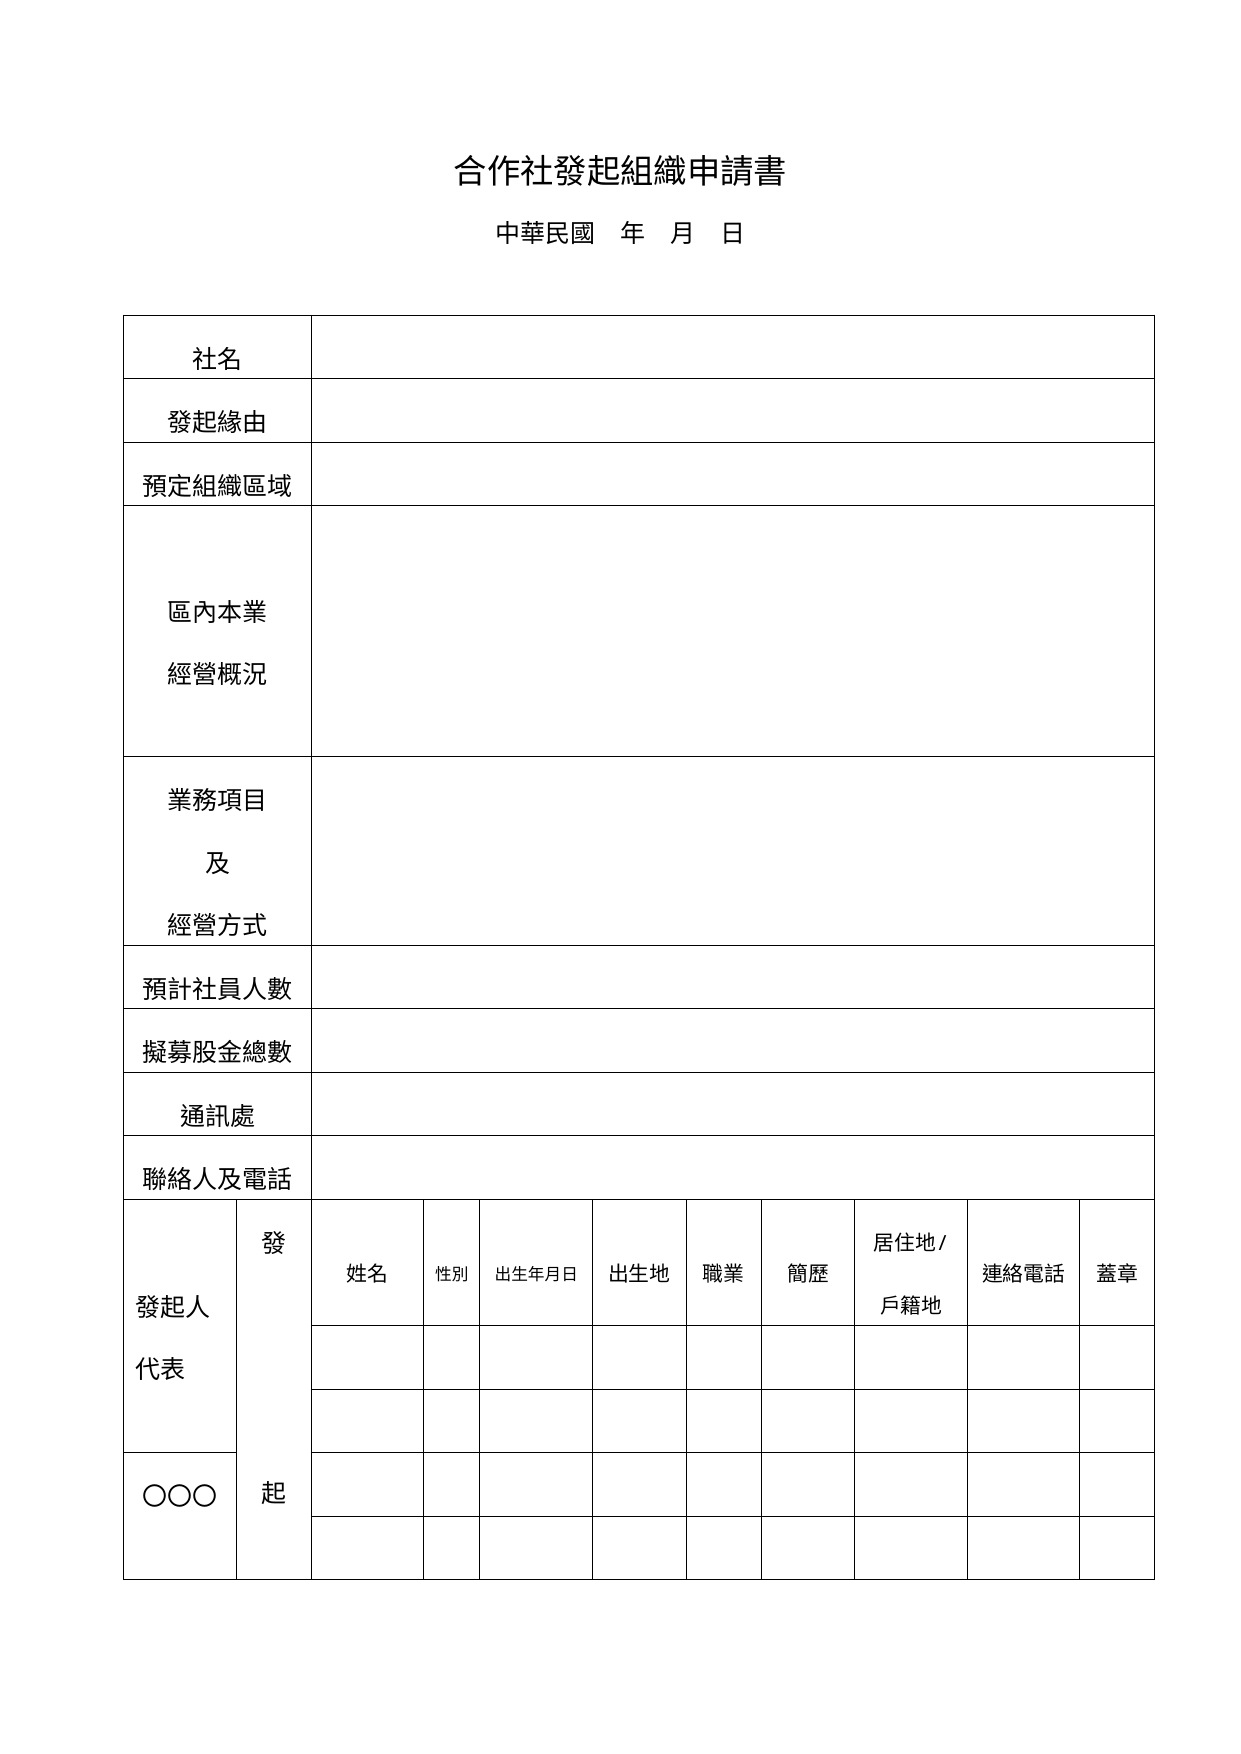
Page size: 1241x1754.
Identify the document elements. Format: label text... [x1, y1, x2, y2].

table_cell 發 起 [237, 1200, 311, 1579]
table_cell 居住地/戶籍地 [855, 1200, 967, 1325]
table_cell 發起人代表 [124, 1200, 236, 1452]
table_cell [762, 1326, 854, 1388]
text 合作社發起組織申請書 [187, 127, 1053, 189]
table_cell [312, 1009, 1154, 1072]
table_cell [593, 1517, 686, 1579]
table_cell [480, 1326, 592, 1388]
table_cell 性別 [424, 1200, 479, 1325]
table_cell [312, 379, 1154, 442]
table_cell [424, 1390, 479, 1452]
table_cell [762, 1453, 854, 1516]
table_cell [1080, 1390, 1154, 1452]
table_cell [312, 757, 1154, 945]
table_cell 〇〇〇 [124, 1453, 236, 1579]
table_cell 蓋章 [1080, 1200, 1154, 1325]
table_cell [762, 1390, 854, 1452]
table_cell [424, 1326, 479, 1388]
table_cell [312, 1390, 423, 1452]
table_cell [312, 1326, 423, 1388]
table_cell 業務項目 及 經營方式 [124, 757, 311, 945]
table_cell 連絡電話 [968, 1200, 1079, 1325]
table_cell [1080, 1517, 1154, 1579]
table_cell [312, 443, 1154, 505]
text 中華民國 年 月 日 [187, 189, 1053, 252]
table_cell [687, 1326, 761, 1388]
table_cell [312, 946, 1154, 1008]
table_cell [687, 1390, 761, 1452]
table_cell 通訊處 [124, 1073, 311, 1135]
table_cell 區內本業 經營概況 [124, 506, 311, 756]
table_cell [593, 1453, 686, 1516]
table_cell [312, 1453, 423, 1516]
table_cell [424, 1517, 479, 1579]
table_cell [1080, 1453, 1154, 1516]
table_cell [1080, 1326, 1154, 1388]
table_cell 出生年月日 [480, 1200, 592, 1325]
table_cell [762, 1517, 854, 1579]
table_cell 職業 [687, 1200, 761, 1325]
table_cell 發起緣由 [124, 379, 311, 442]
table_cell [687, 1453, 761, 1516]
table_cell [855, 1326, 967, 1388]
table_cell [855, 1453, 967, 1516]
table_cell 聯絡人及電話 [124, 1136, 311, 1199]
table_cell [593, 1390, 686, 1452]
table_cell 姓名 [312, 1200, 423, 1325]
table_cell [593, 1326, 686, 1388]
table_cell [480, 1453, 592, 1516]
table_cell [687, 1517, 761, 1579]
table_cell [480, 1390, 592, 1452]
table_cell [855, 1517, 967, 1579]
table_cell [312, 1136, 1154, 1199]
table_cell [968, 1390, 1079, 1452]
table_cell [312, 506, 1154, 756]
table_cell 預計社員人數 [124, 946, 311, 1008]
table_header 社名 [124, 316, 311, 378]
table_cell 預定組織區域 [124, 443, 311, 505]
table_cell [480, 1517, 592, 1579]
table_cell [968, 1517, 1079, 1579]
table_cell [968, 1326, 1079, 1388]
table_cell [424, 1453, 479, 1516]
table_cell 擬募股金總數 [124, 1009, 311, 1072]
table_cell [968, 1453, 1079, 1516]
table_cell 出生地 [593, 1200, 686, 1325]
table_cell [312, 1073, 1154, 1135]
table_cell [312, 1517, 423, 1579]
table_cell 簡歷 [762, 1200, 854, 1325]
table_cell [855, 1390, 967, 1452]
table_header [312, 316, 1154, 378]
